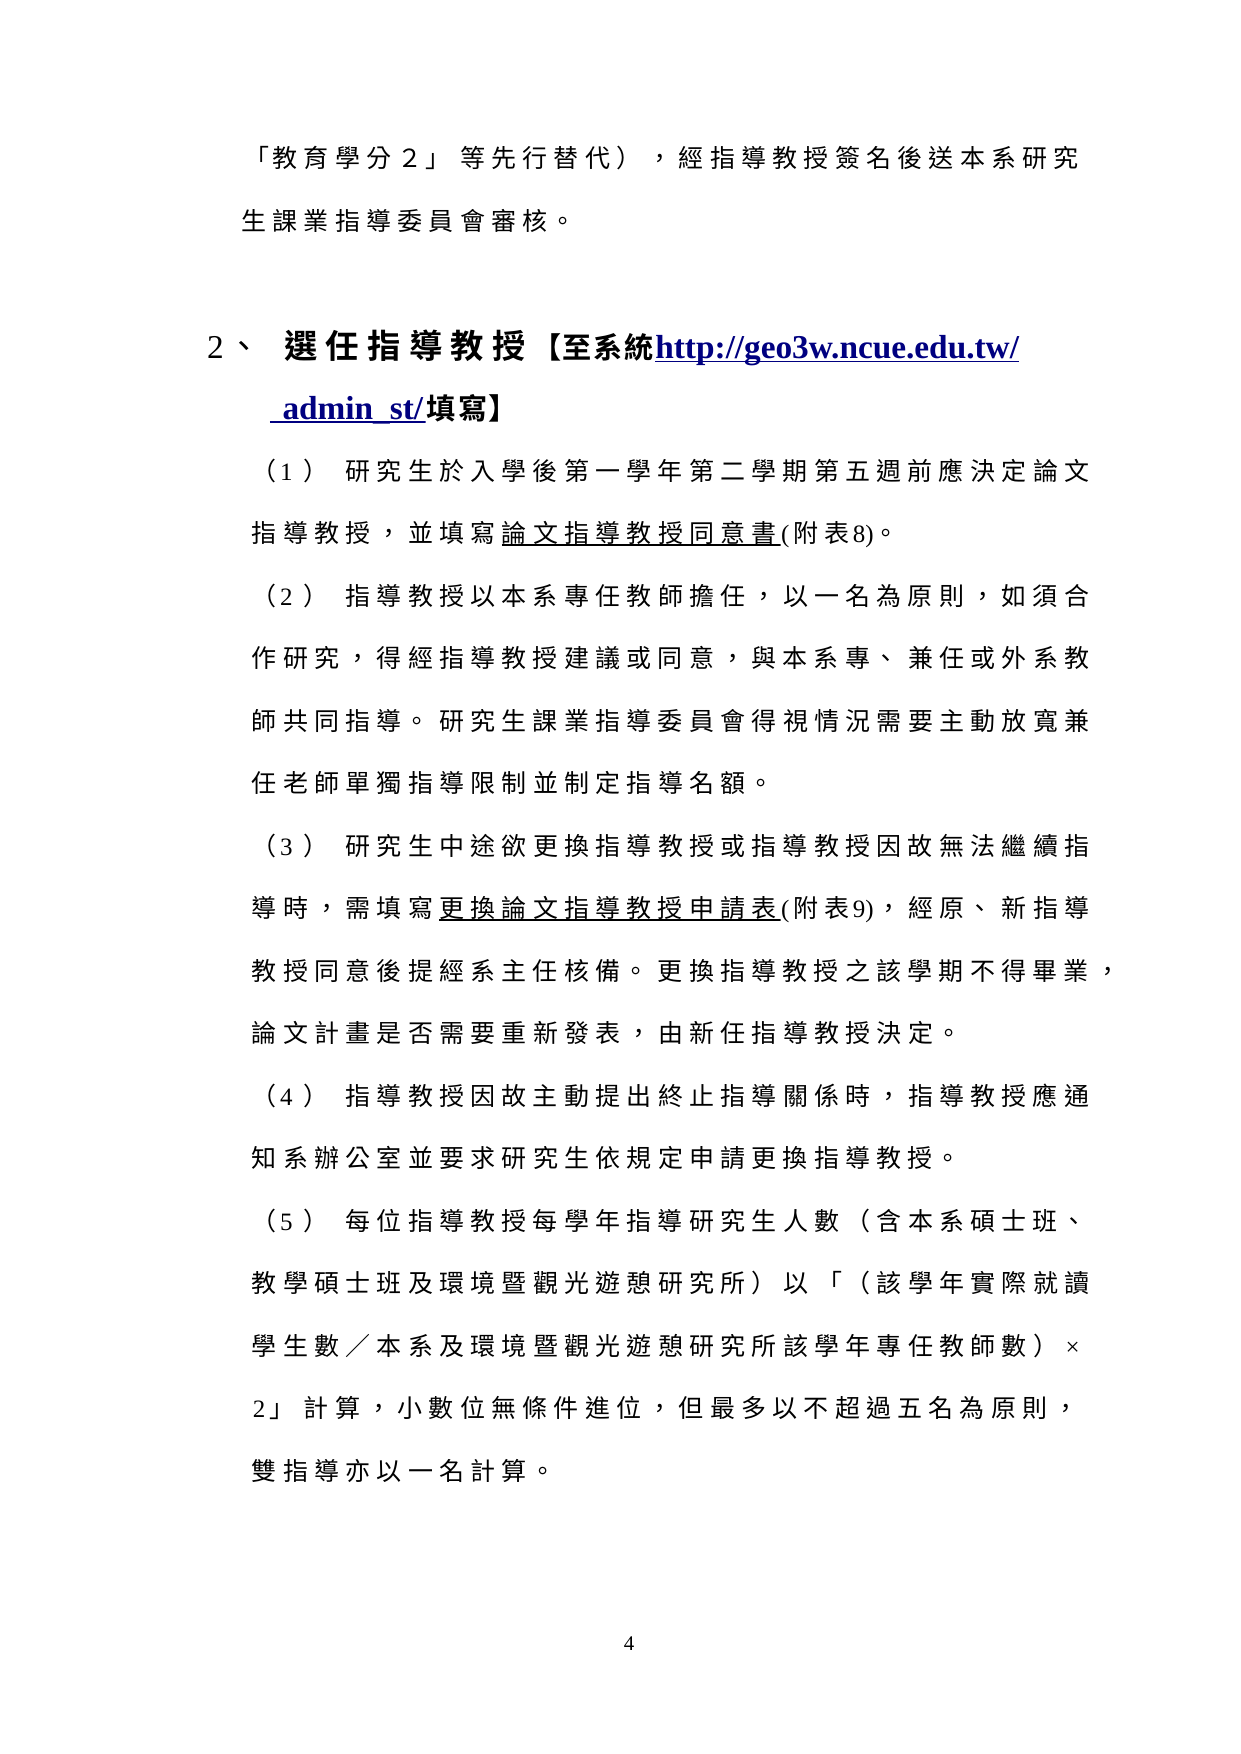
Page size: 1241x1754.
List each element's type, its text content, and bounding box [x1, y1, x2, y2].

list 每學期開學三天內需列印該學期網路選課課表，並手寫加註擬於「網路加退選」或「他班學生須經授課教師同意之加選申請」時加退選之科目（其中教育學程科目可以「教育學分１」、「教育學分２」等先行替代），經指導教授簽名後送本系研究生課業指導委員會審核。 [202, 115, 1103, 240]
list 指導教授因故主動提出終止指導關係時，指導教授應通知系辦公室並要求研究生依規定申請更換指導教授。 [248, 1052, 1103, 1177]
list 每位指導教授每學年指導研究生人數（含本系碩士班、教學碩士班及環境暨觀光遊憩研究所）以「（該學年實際就讀學生數／本系及環境暨觀光遊憩研究所該學年專任教師數）× 2」計算，小數位無條件進位，但最多以不超過五名為原則，雙指導亦以一名計算。 [248, 1177, 1103, 1490]
list 研究生中途欲更換指導教授或指導教授因故無法繼續指導時，需填寫更換論文指導教授申請表(附表9)，經原、新指導教授同意後提經系主任核備。更換指導教授之該學期不得畢業，論文計畫是否需要重新發表，由新任指導教授決定。 [248, 802, 1103, 1052]
list 指導教授以本系專任教師擔任，以一名為原則，如須合作研究，得經指導教授建議或同意，與本系專、兼任或外系教師共同指導。研究生課業指導委員會得視情況需要主動放寬兼任老師單獨指導限制並制定指導名額。 [248, 552, 1103, 802]
subtitle 選任指導教授【至系統http://geo3w.ncue.edu.tw/admin_st/填寫】 [205, 302, 1103, 427]
list 研究生於入學後第一學年第二學期第五週前應決定論文指導教授，並填寫論文指導教授同意書(附表8)。 [248, 427, 1103, 552]
